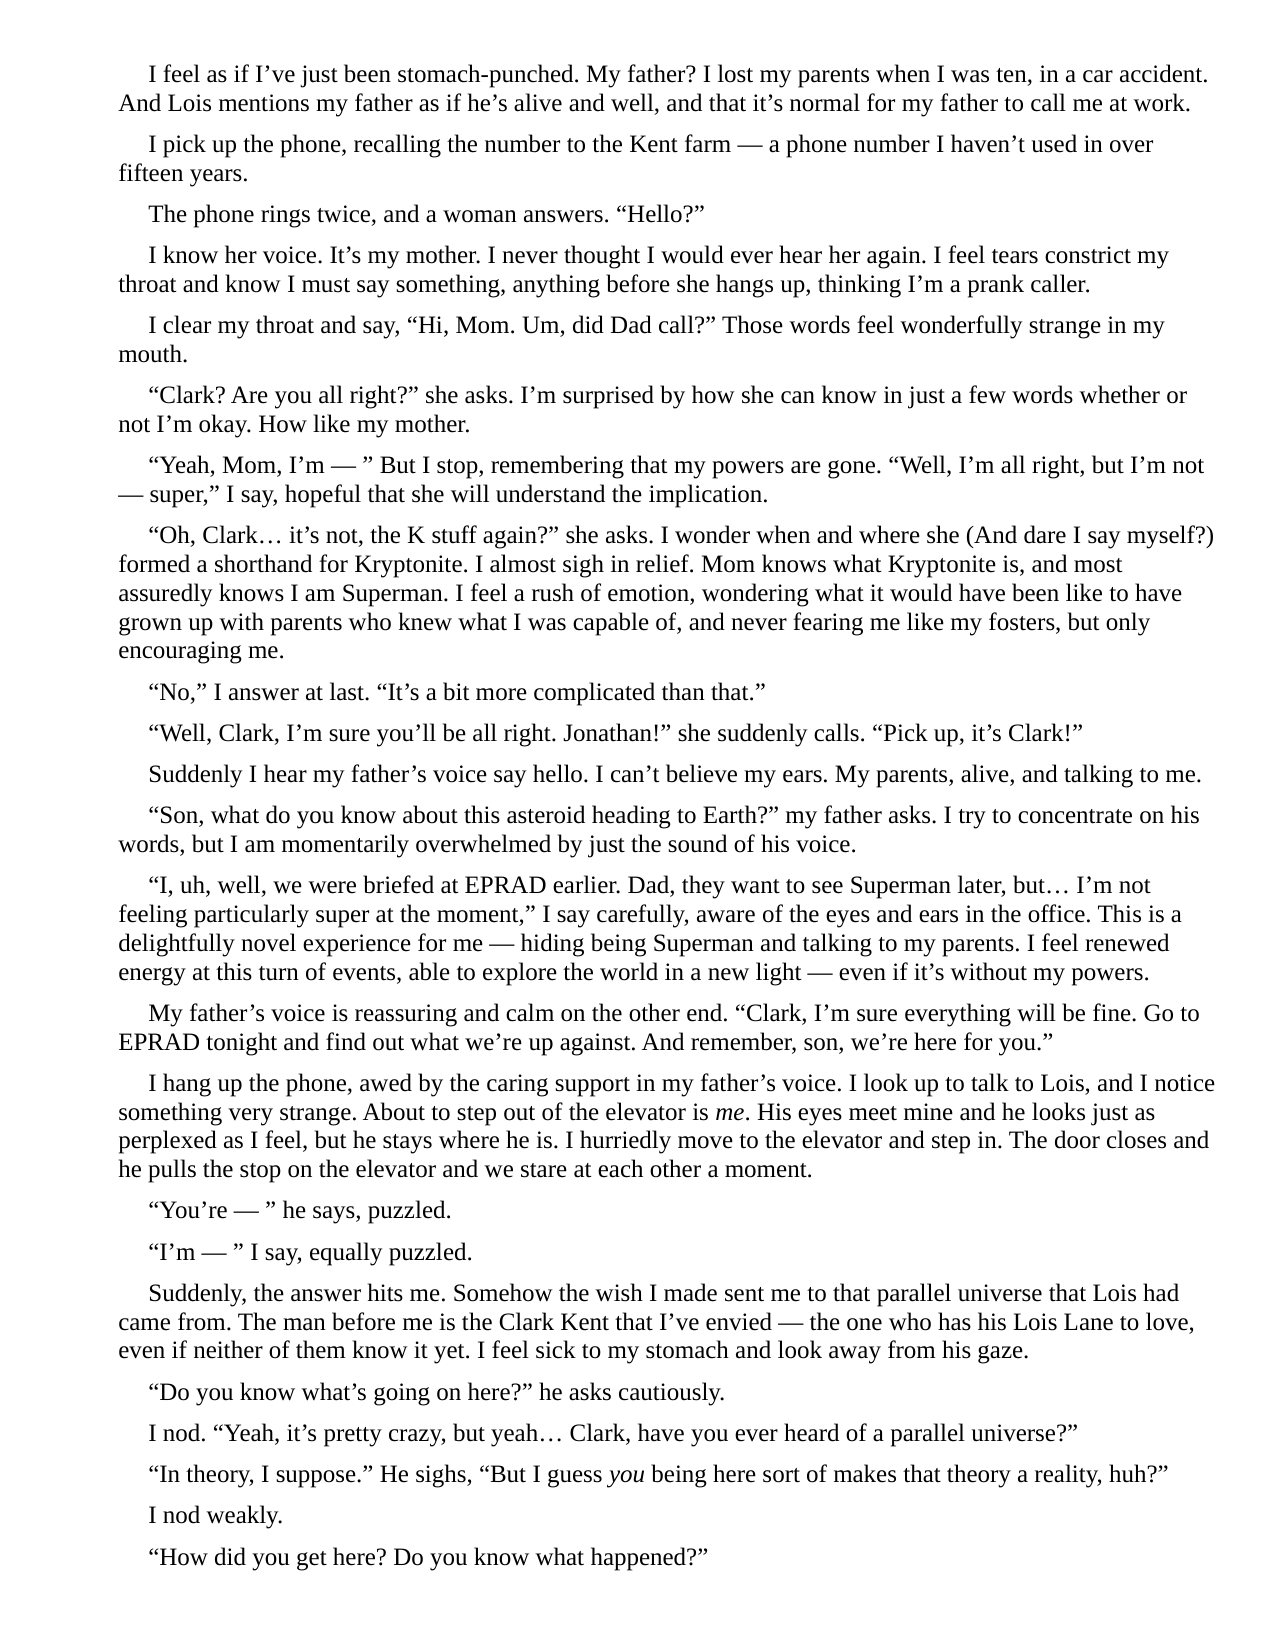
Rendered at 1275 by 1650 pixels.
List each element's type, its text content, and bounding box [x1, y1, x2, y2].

text “No,” I answer at last. “It’s a bit more complicated than that.” [118, 677, 1216, 705]
text “Clark? Are you all right?” she asks. I’m surprised by how she can know in just a few words whether or not I’m okay. How like my mother. [118, 380, 1216, 438]
text “Yeah, Mom, I’m — ” But I stop, remembering that my powers are gone. “Well, I’m all right, but I’m not — super,” I say, hopeful that she will understand the implication. [118, 450, 1216, 508]
text “Well, Clark, I’m sure you’ll be all right. Jonathan!” she suddenly calls. “Pick up, it’s Clark!” [118, 718, 1216, 747]
text My father’s voice is reassuring and calm on the other end. “Clark, I’m sure everything will be fine. Go to EPRAD tonight and find out what we’re up against. And remember, son, we’re here for you.” [118, 998, 1216, 1055]
text The phone rings twice, and a woman answers. “Hello?” [118, 199, 1216, 228]
text “How did you get here? Do you know what happened?” [118, 1542, 1216, 1570]
text I nod. “Yeah, it’s pretty crazy, but yeah… Clark, have you ever heard of a parallel universe?” [118, 1418, 1216, 1447]
text “Do you know what’s going on here?” he asks cautiously. [118, 1377, 1216, 1405]
text I hang up the phone, awed by the caring support in my father’s voice. I look up to talk to Lois, and I notice something very strange. About to step out of the elevator is me. His eyes meet mine and he looks just as perplexed as I feel, but he stays where he is. I hurriedly move to the elevator and step in. The door closes and he pulls the stop on the elevator and we stare at each other a moment. [118, 1068, 1216, 1183]
text “I, uh, well, we were briefed at EPRAD earlier. Dad, they want to see Superman later, but… I’m not feeling particularly super at the moment,” I say carefully, aware of the eyes and ears in the office. This is a delightfully novel experience for me — hiding being Superman and talking to my parents. I feel renewed energy at this turn of events, able to explore the world in a new light — even if it’s without my powers. [118, 870, 1216, 985]
text I clear my throat and say, “Hi, Mom. Um, did Dad call?” Those words feel wonderfully strange in my mouth. [118, 310, 1216, 368]
text I pick up the phone, recalling the number to the Kent farm — a phone number I haven’t used in over fifteen years. [118, 129, 1216, 187]
text Suddenly, the answer hits me. Somehow the wish I made sent me to that parallel universe that Lois had came from. The man before me is the Clark Kent that I’ve envied — the one who has his Lois Lane to love, even if neither of them know it yet. I feel sick to my stomach and look away from his gaze. [118, 1278, 1216, 1364]
text “I’m — ” I say, equally puzzled. [118, 1237, 1216, 1265]
text “You’re — ” he says, puzzled. [118, 1195, 1216, 1224]
text I know her voice. It’s my mother. I never thought I would ever hear her again. I feel tears constrict my throat and know I must say something, anything before she hangs up, thinking I’m a prank caller. [118, 240, 1216, 298]
text I feel as if I’ve just been stomach-punched. My father? I lost my parents when I was ten, in a car accident. And Lois mentions my father as if he’s alive and well, and that it’s normal for my father to call me at work. [118, 59, 1216, 117]
text “Son, what do you know about this asteroid heading to Earth?” my father asks. I try to concentrate on his words, but I am momentarily overwhelmed by just the sound of his voice. [118, 800, 1216, 858]
text “Oh, Clark… it’s not, the K stuff again?” she asks. I wonder when and where she (And dare I say myself?) formed a shorthand for Kryptonite. I almost sigh in relief. Mom knows what Kryptonite is, and most assuredly knows I am Superman. I feel a rush of emotion, wondering what it would have been like to have grown up with parents who knew what I was capable of, and never fearing me like my fosters, but only encouraging me. [118, 520, 1216, 664]
text Suddenly I hear my father’s voice say hello. I can’t believe my ears. My parents, alive, and talking to me. [118, 759, 1216, 788]
text “In theory, I suppose.” He sighs, “But I guess you being here sort of makes that theory a reality, huh?” [118, 1459, 1216, 1488]
text I nod weakly. [118, 1500, 1216, 1529]
